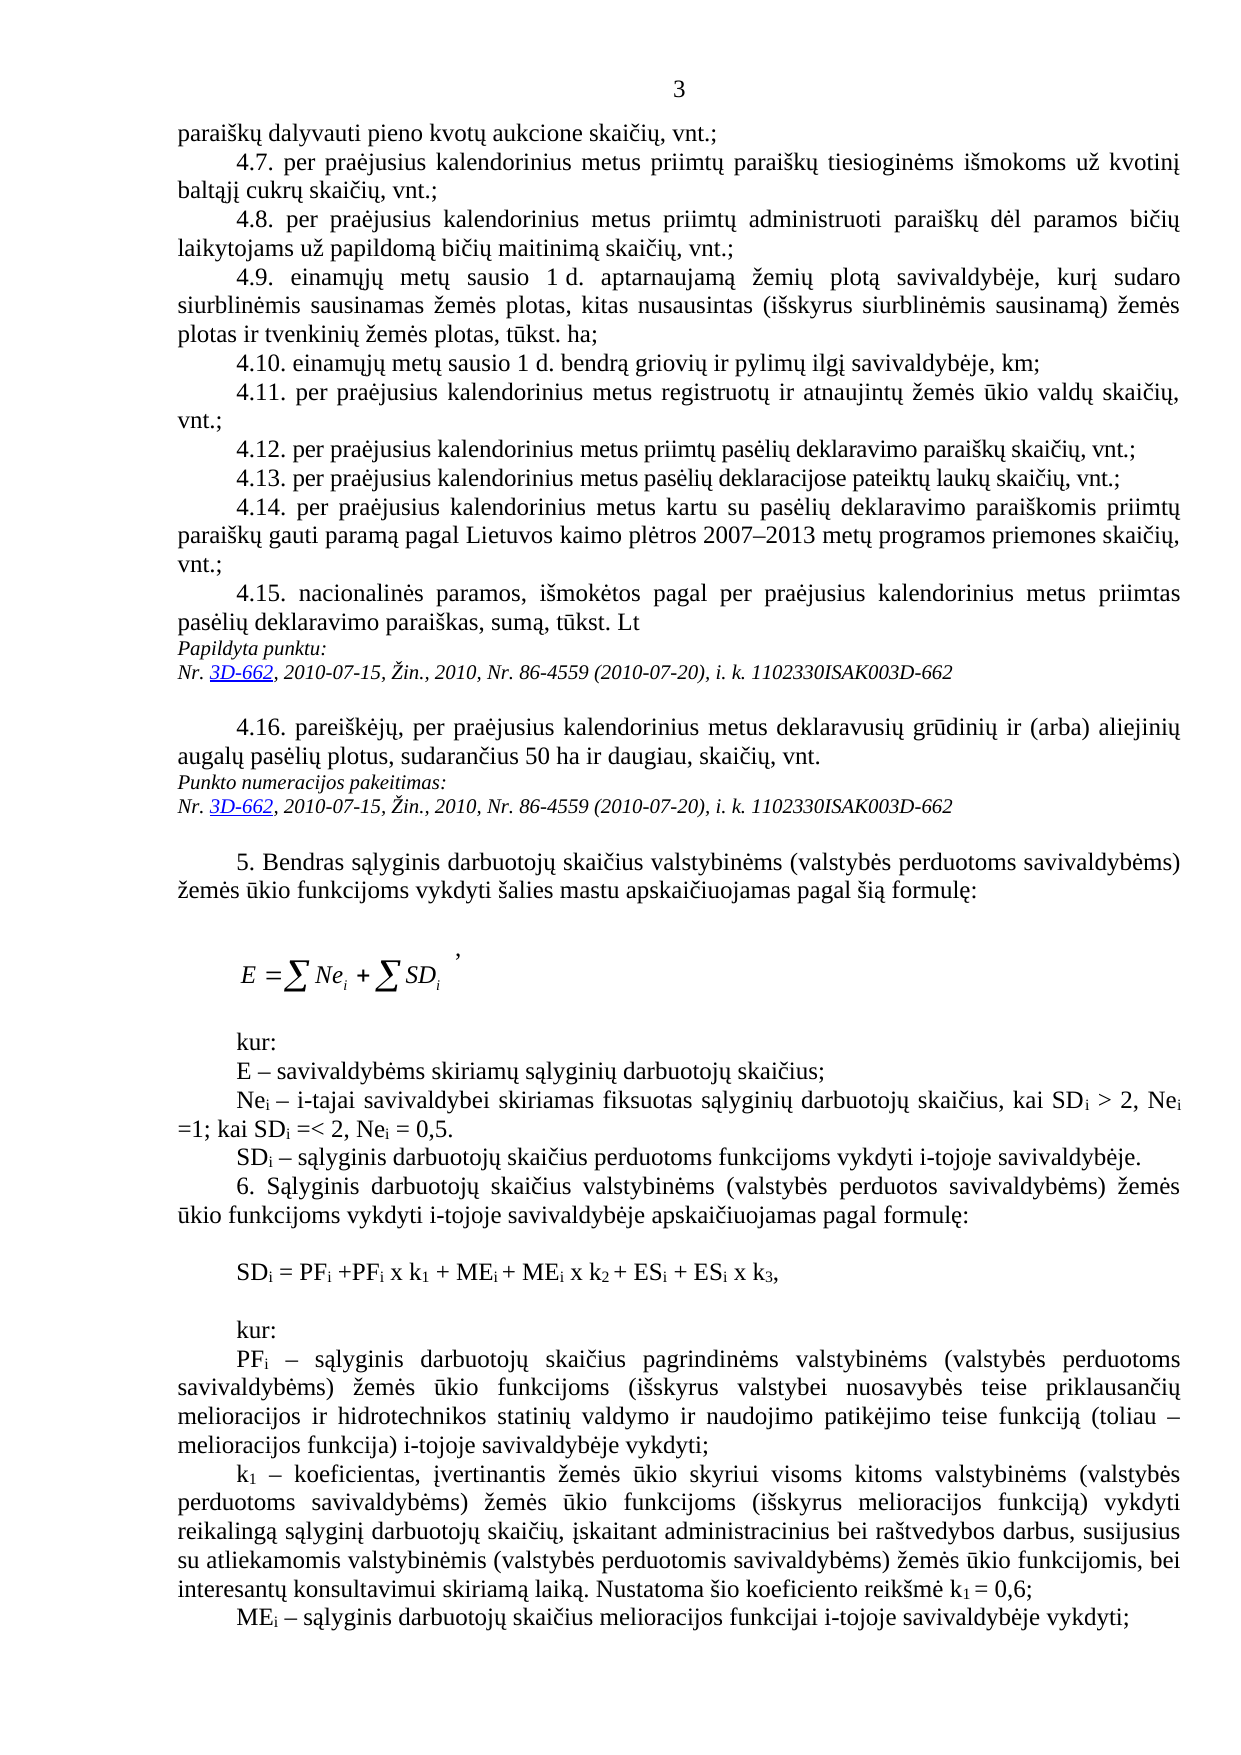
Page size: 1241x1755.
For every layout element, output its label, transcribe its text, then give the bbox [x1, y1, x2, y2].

text 5. Bendras sąlyginis darbuotojų skaičius valstybinėms (valstybės perduotoms savivaldybėms) žemės ūkio funkcijoms vykdyti šalies mastu apskaičiuojamas pagal šią formulę: [177, 847, 1181, 904]
text Nei – i-tajai savivaldybei skiriamas fiksuotas sąlyginių darbuotojų skaičius, kai SDi > 2, Nei =1; kai SDi =< 2, Nei = 0,5. [177, 1085, 1181, 1142]
text Nr. 3D-662, 2010-07-15, Žin., 2010, Nr. 86-4559 (2010-07-20), i. k. 1102330ISAK003D-662 [177, 794, 1181, 818]
text 6. Sąlyginis darbuotojų skaičius valstybinėms (valstybės perduotos savivaldybėms) žemės ūkio funkcijoms vykdyti i-tojoje savivaldybėje apskaičiuojamas pagal formulę: [177, 1171, 1181, 1229]
text E – savivaldybėms skiriamų sąlyginių darbuotojų skaičius; [177, 1056, 1181, 1085]
text kur: [177, 1315, 1181, 1344]
text PFi – sąlyginis darbuotojų skaičius pagrindinėms valstybinėms (valstybės perduotoms savivaldybėms) žemės ūkio funkcijoms (išskyrus valstybei nuosavybės teise priklausančių melioracijos ir hidrotechnikos statinių valdymo ir naudojimo patikėjimo teise funkciją (toliau – melioracijos funkcija) i-tojoje savivaldybėje vykdyti; [177, 1344, 1181, 1459]
text k1 – koeficientas, įvertinantis žemės ūkio skyriui visoms kitoms valstybinėms (valstybės perduotoms savivaldybėms) žemės ūkio funkcijoms (išskyrus melioracijos funkciją) vykdyti reikalingą sąlyginį darbuotojų skaičių, įskaitant administracinius bei raštvedybos darbus, susijusius su atliekamomis valstybinėmis (valstybės perduotomis savivaldybėms) žemės ūkio funkcijomis, bei interesantų konsultavimui skiriamą laiką. Nustatoma šio koeficiento reikšmė k1 = 0,6; [177, 1459, 1181, 1602]
text 4.12. per praėjusius kalendorinius metus priimtų pasėlių deklaravimo paraiškų skaičių, vnt.; [177, 434, 1181, 463]
text Papildyta punktu: [177, 636, 1181, 660]
text 4.14. per praėjusius kalendorinius metus kartu su pasėlių deklaravimo paraiškomis priimtų paraiškų gauti paramą pagal Lietuvos kaimo plėtros 2007–2013 metų programos priemones skaičių, vnt.; [177, 492, 1181, 578]
text 4.15. nacionalinės paramos, išmokėtos pagal per praėjusius kalendorinius metus priimtas pasėlių deklaravimo paraiškas, sumą, tūkst. Lt [177, 578, 1181, 636]
text paraiškų dalyvauti pieno kvotų aukcione skaičių, vnt.; [177, 118, 1181, 147]
text Nr. 3D-662, 2010-07-15, Žin., 2010, Nr. 86-4559 (2010-07-20), i. k. 1102330ISAK003D-662 [177, 660, 1181, 684]
text MEi – sąlyginis darbuotojų skaičius melioracijos funkcijai i-tojoje savivaldybėje vykdyti; [177, 1602, 1181, 1631]
text 4.10. einamųjų metų sausio 1 d. bendrą griovių ir pylimų ilgį savivaldybėje, km; [177, 348, 1181, 377]
text E = SUMA(Nei)+SUMA (SDi), [177, 933, 1181, 999]
text 4.13. per praėjusius kalendorinius metus pasėlių deklaracijose pateiktų laukų skaičių, vnt.; [177, 463, 1181, 492]
text SDi = PFi +PFi x k1 + MEi + MEi x k2 + ESi + ESi x k3, [177, 1257, 1181, 1286]
text 4.9. einamųjų metų sausio 1 d. aptarnaujamą žemių plotą savivaldybėje, kurį sudaro siurblinėmis sausinamas žemės plotas, kitas nusausintas (išskyrus siurblinėmis sausinamą) žemės plotas ir tvenkinių žemės plotas, tūkst. ha; [177, 262, 1181, 348]
text Punkto numeracijos pakeitimas: [177, 770, 1181, 794]
text 4.16. pareiškėjų, per praėjusius kalendorinius metus deklaravusių grūdinių ir (arba) aliejinių augalų pasėlių plotus, sudarančius 50 ha ir daugiau, skaičių, vnt. [177, 712, 1181, 770]
text 4.11. per praėjusius kalendorinius metus registruotų ir atnaujintų žemės ūkio valdų skaičių, vnt.; [177, 377, 1181, 434]
text 4.7. per praėjusius kalendorinius metus priimtų paraiškų tiesioginėms išmokoms už kvotinį baltąjį cukrų skaičių, vnt.; [177, 147, 1181, 204]
text 4.8. per praėjusius kalendorinius metus priimtų administruoti paraiškų dėl paramos bičių laikytojams už papildomą bičių maitinimą skaičių, vnt.; [177, 204, 1181, 262]
text kur: [177, 1027, 1181, 1056]
text SDi – sąlyginis darbuotojų skaičius perduotoms funkcijoms vykdyti i-tojoje savivaldybėje. [177, 1142, 1181, 1171]
